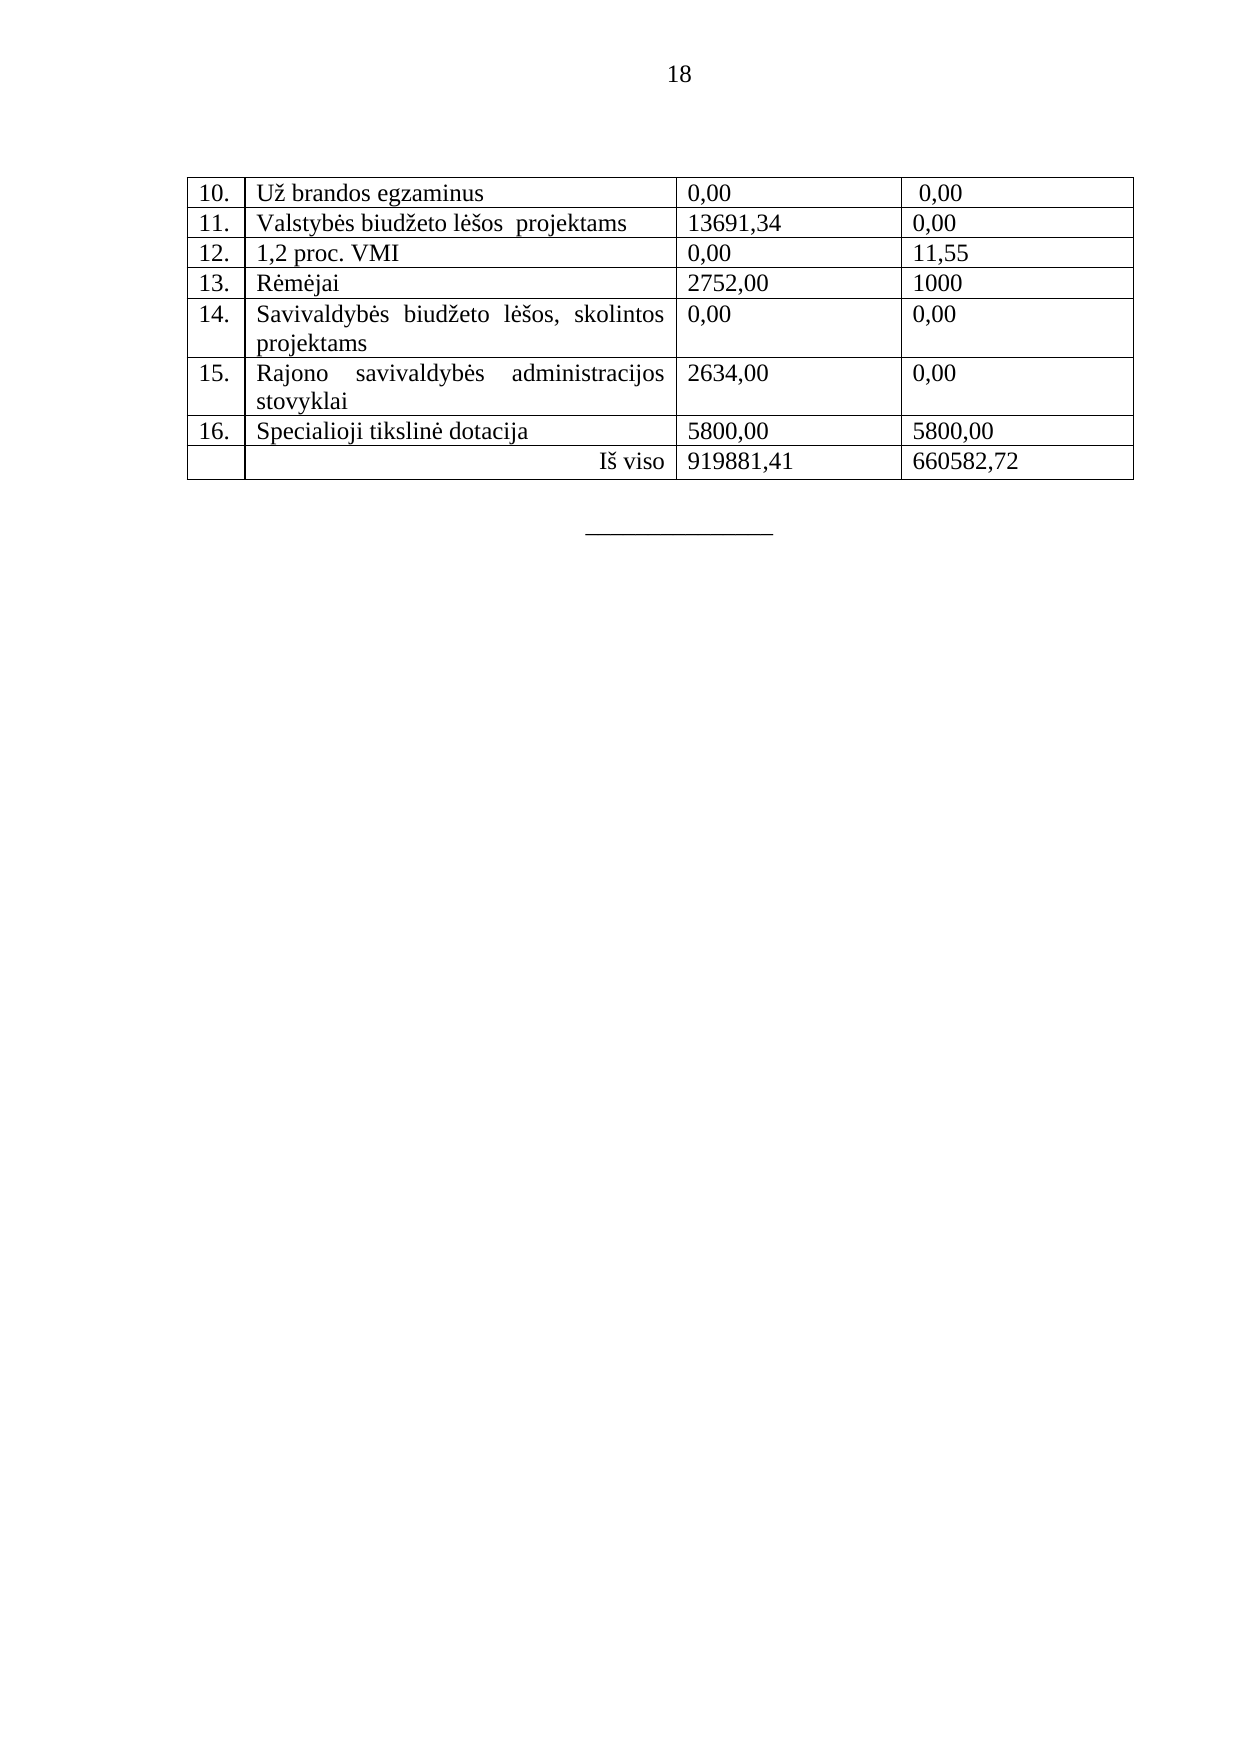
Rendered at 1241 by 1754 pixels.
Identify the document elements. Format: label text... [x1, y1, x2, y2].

table_cell Už brandos egzaminus [246, 178, 676, 207]
table_cell 919881,41 [677, 446, 901, 479]
table_cell 16. [188, 416, 244, 445]
table_cell 15. [188, 358, 244, 415]
table_cell Valstybės biudžeto lėšos projektams [246, 208, 676, 237]
table_cell 0,00 [902, 299, 1133, 357]
table_cell 5800,00 [677, 416, 901, 445]
table_cell 10. [188, 178, 244, 207]
table_cell 0,00 [902, 358, 1133, 415]
table_cell 11,55 [902, 238, 1133, 267]
table_cell Savivaldybės biudžeto lėšos, skolintos projektams [246, 299, 676, 357]
table_cell Rėmėjai [246, 268, 676, 298]
table_cell 13. [188, 268, 244, 298]
table_cell Iš viso [246, 446, 676, 479]
table_cell 5800,00 [902, 416, 1133, 445]
table_cell 660582,72 [902, 446, 1133, 479]
table_cell 1,2 proc. VMI [246, 238, 676, 267]
table_cell 0,00 [677, 178, 901, 207]
table_cell 1000 [902, 268, 1133, 298]
table_cell 2634,00 [677, 358, 901, 415]
table_cell 12. [188, 238, 244, 267]
table_cell Specialioji tikslinė dotacija [246, 416, 676, 445]
table_cell 0,00 [677, 238, 901, 267]
text _______________ [177, 509, 1181, 538]
table_cell 13691,34 [677, 208, 901, 237]
table_cell 0,00 [902, 178, 1133, 207]
table_cell 0,00 [677, 299, 901, 357]
table_cell 14. [188, 299, 244, 357]
table_cell 0,00 [902, 208, 1133, 237]
table_cell 2752,00 [677, 268, 901, 298]
table_cell 11. [188, 208, 244, 237]
table_cell [188, 446, 244, 479]
table_cell Rajono savivaldybės administracijos stovyklai [246, 358, 676, 415]
